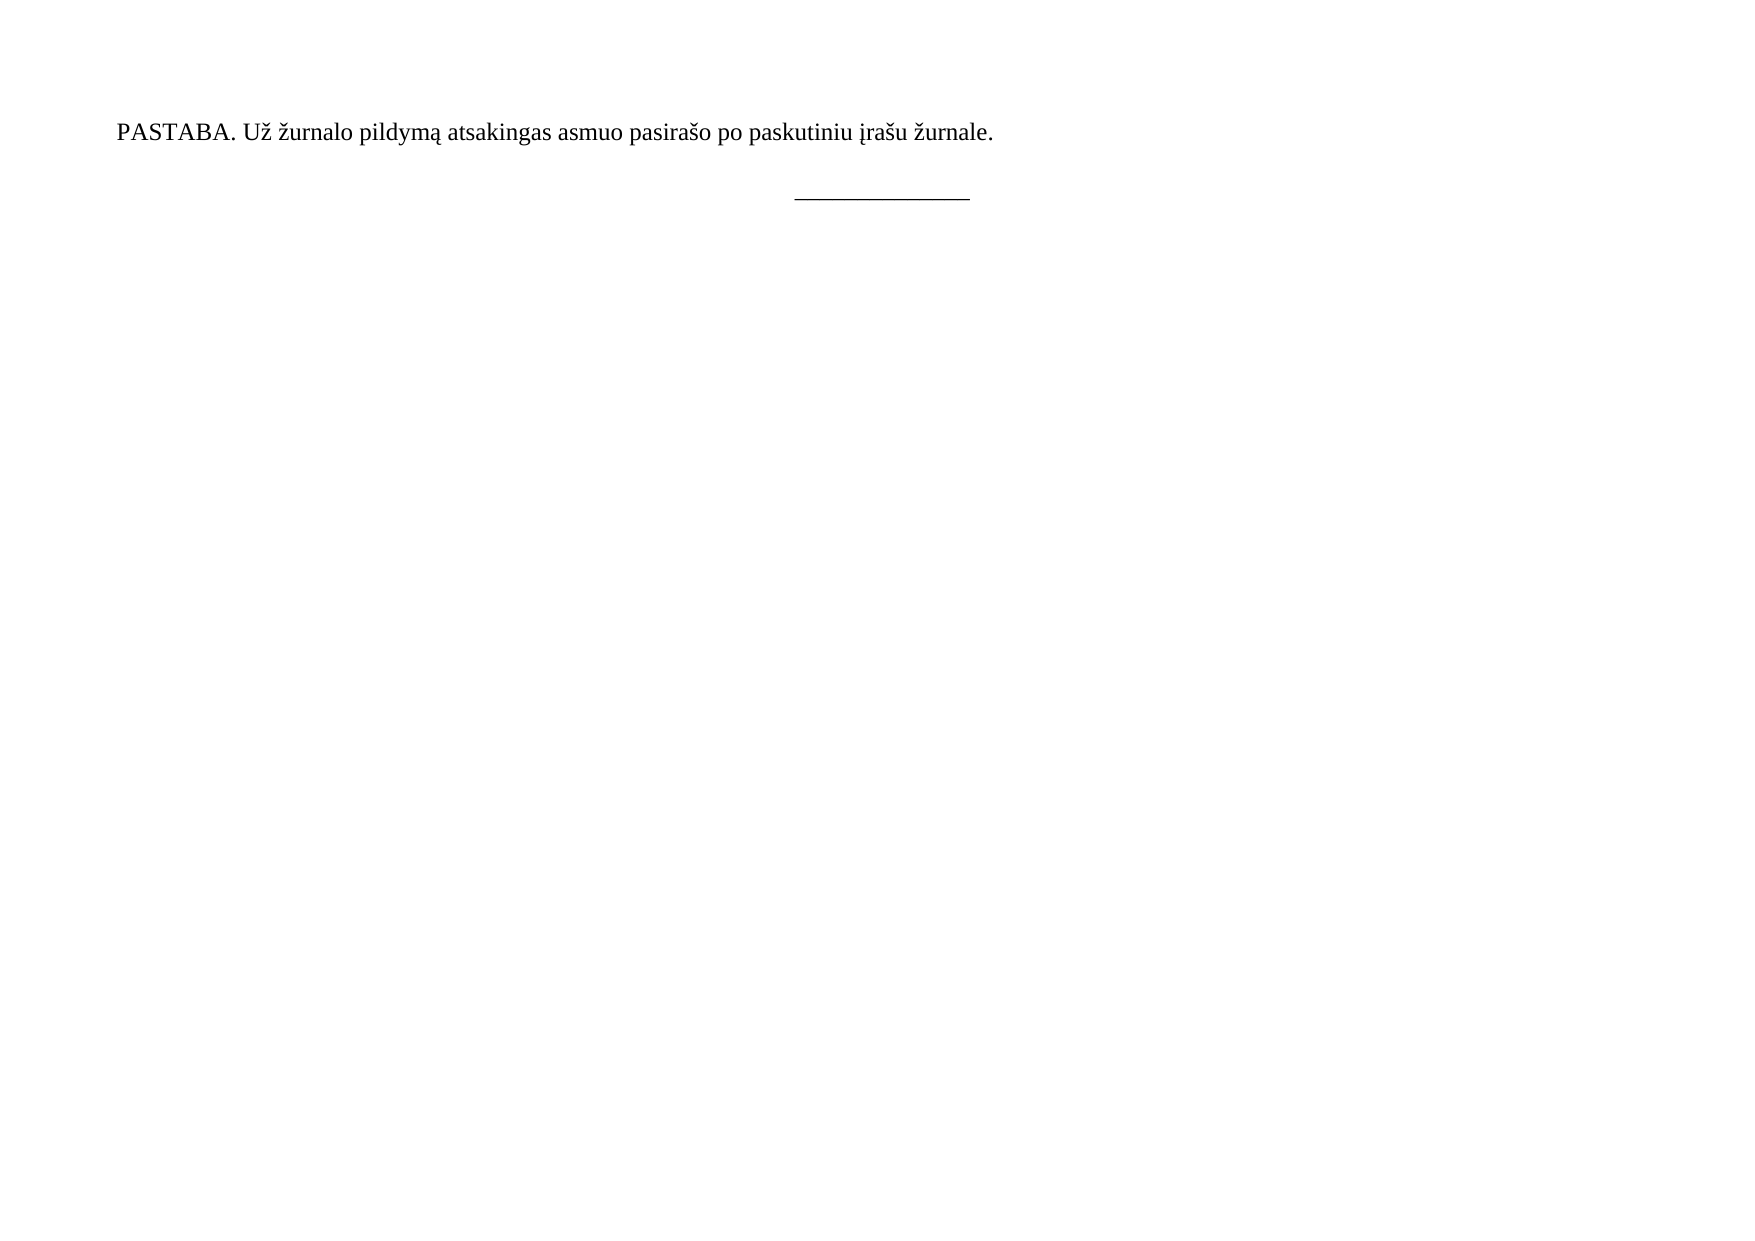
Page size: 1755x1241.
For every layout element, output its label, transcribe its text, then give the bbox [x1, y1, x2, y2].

text ______________ [41, 174, 1648, 203]
text PASTABA. Už žurnalo pildymą atsakingas asmuo pasirašo po paskutiniu įrašu žurnale. [41, 117, 1648, 145]
